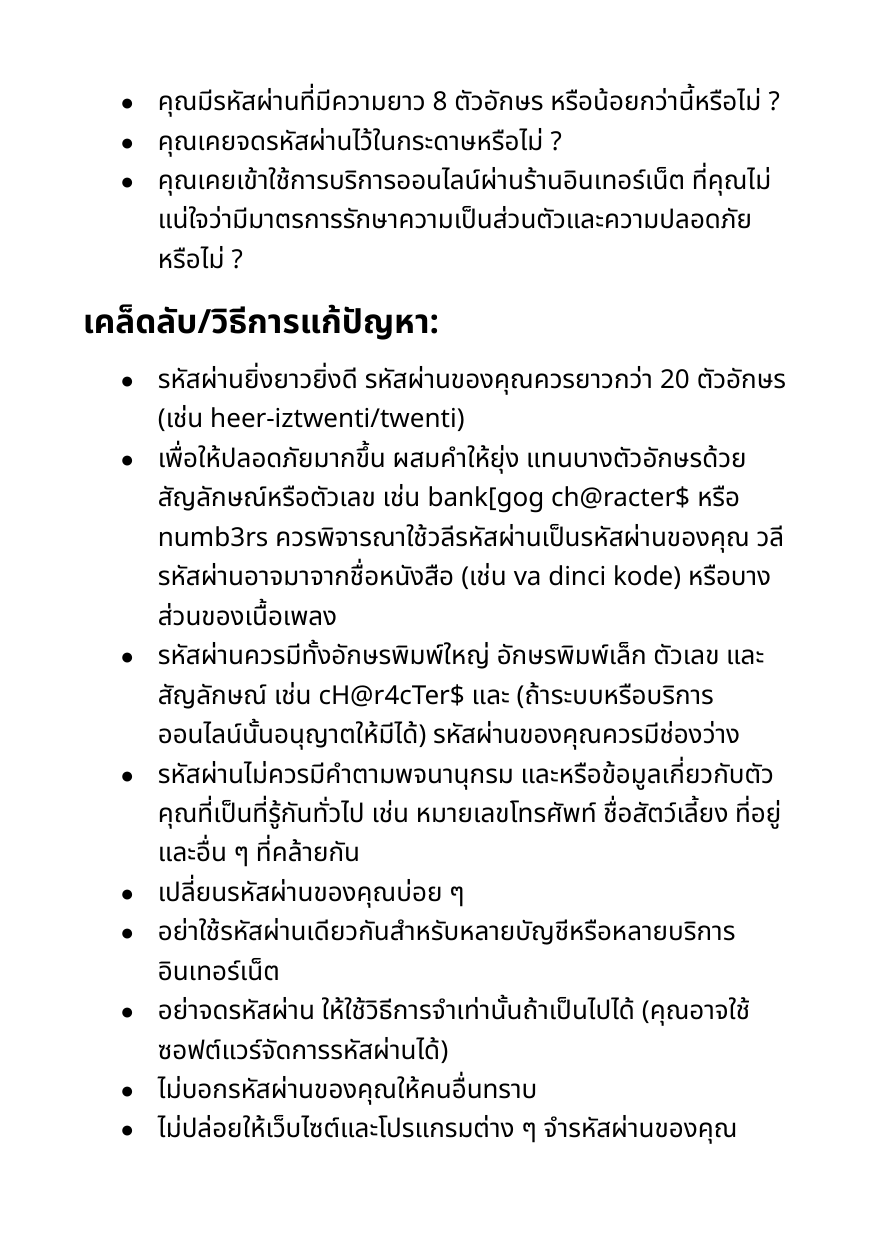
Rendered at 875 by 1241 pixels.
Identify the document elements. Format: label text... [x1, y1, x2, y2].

list เพื่อให้ปลอดภัยมากขึ้น ผสมคำให้ยุ่ง แทนบางตัวอักษรด้วยสัญลักษณ์หรือตัวเลข เช่น bank[gog ch@racter$ หรือ numb3rs ควรพิจารณาใช้วลีรหัสผ่านเป็นรหัสผ่านของคุณ วลีรหัสผ่านอาจมาจากชื่อหนังสือ (เช่น va dinci kode) หรือบางส่วนของเนื้อเพลง [120, 439, 791, 637]
list อย่าใช้รหัสผ่านเดียวกันสำหรับหลายบัญชีหรือหลายบริการอินเทอร์เน็ต [120, 913, 791, 992]
list รหัสผ่านควรมีทั้งอักษรพิมพ์ใหญ่ อักษรพิมพ์เล็ก ตัวเลข และสัญลักษณ์ เช่น cH@r4cTer$ และ (ถ้าระบบหรือบริการออนไลน์นั้นอนุญาตให้มีได้) รหัสผ่านของคุณควรมีช่องว่าง [120, 637, 791, 756]
list ไม่ปล่อยให้เว็บไซต์และโปรแกรมต่าง ๆ จำรหัสผ่านของคุณ [120, 1110, 791, 1150]
list รหัสผ่านไม่ควรมีคำตามพจนานุกรม และหรือข้อมูลเกี่ยวกับตัวคุณที่เป็นที่รู้กันทั่วไป เช่น หมายเลขโทรศัพท์ ชื่อสัตว์เลี้ยง ที่อยู่ และอื่น ๆ ที่คล้ายกัน [120, 756, 791, 874]
subtitle เคล็ดลับ/วิธีการแก้ปัญหา: [83, 298, 791, 348]
list คุณเคยเข้าใช้การบริการออนไลน์ผ่านร้านอินเทอร์เน็ต ที่คุณไม่แน่ใจว่ามีมาตรการรักษาความเป็นส่วนตัวและความปลอดภัย หรือไม่ ? [120, 162, 791, 280]
list เปลี่ยนรหัสผ่านของคุณบ่อย ๆ [120, 874, 791, 913]
list คุณเคยจดรหัสผ่านไว้ในกระดาษหรือไม่ ? [120, 122, 791, 162]
list อย่าจดรหัสผ่าน ให้ใช้วิธีการจำเท่านั้นถ้าเป็นไปได้ (คุณอาจใช้ซอฟต์แวร์จัดการรหัสผ่านได้) [120, 992, 791, 1071]
list รหัสผ่านยิ่งยาวยิ่งดี รหัสผ่านของคุณควรยาวกว่า 20 ตัวอักษร (เช่น heer-iztwenti/twenti) [120, 360, 791, 439]
list คุณมีรหัสผ่านที่มีความยาว 8 ตัวอักษร หรือน้อยกว่านี้หรือไม่ ? [120, 83, 791, 122]
list ไม่บอกรหัสผ่านของคุณให้คนอื่นทราบ [120, 1071, 791, 1110]
